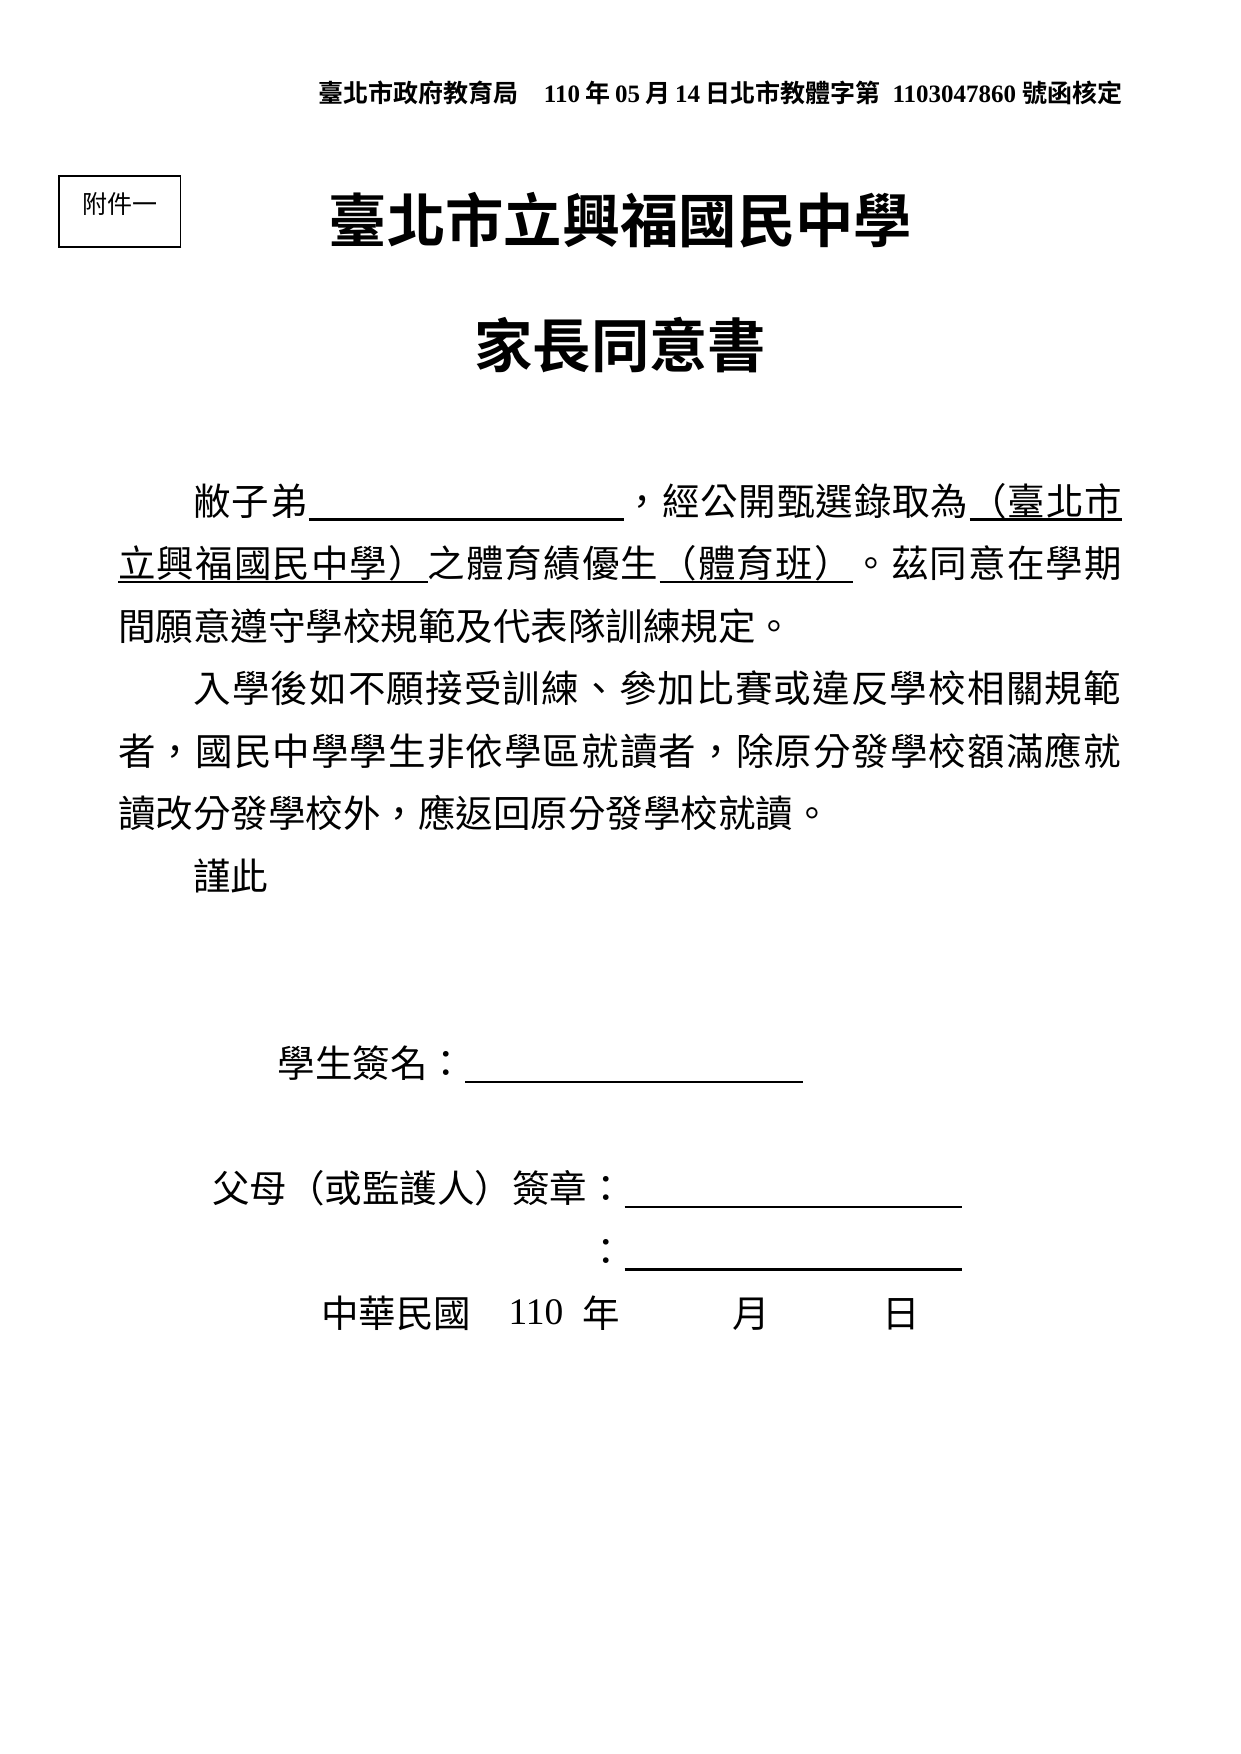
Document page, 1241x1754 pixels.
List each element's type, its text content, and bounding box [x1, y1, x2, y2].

text 中華民國 110 年 月 日 [118, 1269, 1122, 1332]
text 入學後如不願接受訓練、參加比賽或違反學校相關規範者，國民中學學生非依學區就讀者，除原分發學校額滿應就讀改分發學校外，應返回原分發學校就讀。 [118, 644, 1122, 832]
text ： [118, 1207, 1122, 1269]
text [60, 177, 180, 246]
text 敝子弟 ，經公開甄選錄取為（臺北市立興福國民中學）之體育績優生（體育班）。茲同意在學期間願意遵守學校規範及代表隊訓練規定。 [118, 457, 1122, 644]
text 學生簽名： [118, 1019, 1122, 1082]
text 家長同意書 [118, 269, 1122, 394]
text 謹此 [118, 832, 1122, 894]
text 附件一 [74, 184, 165, 221]
text 父母（或監護人）簽章： [118, 1144, 1122, 1207]
text 臺北市立興福國民中學 [118, 144, 1122, 269]
